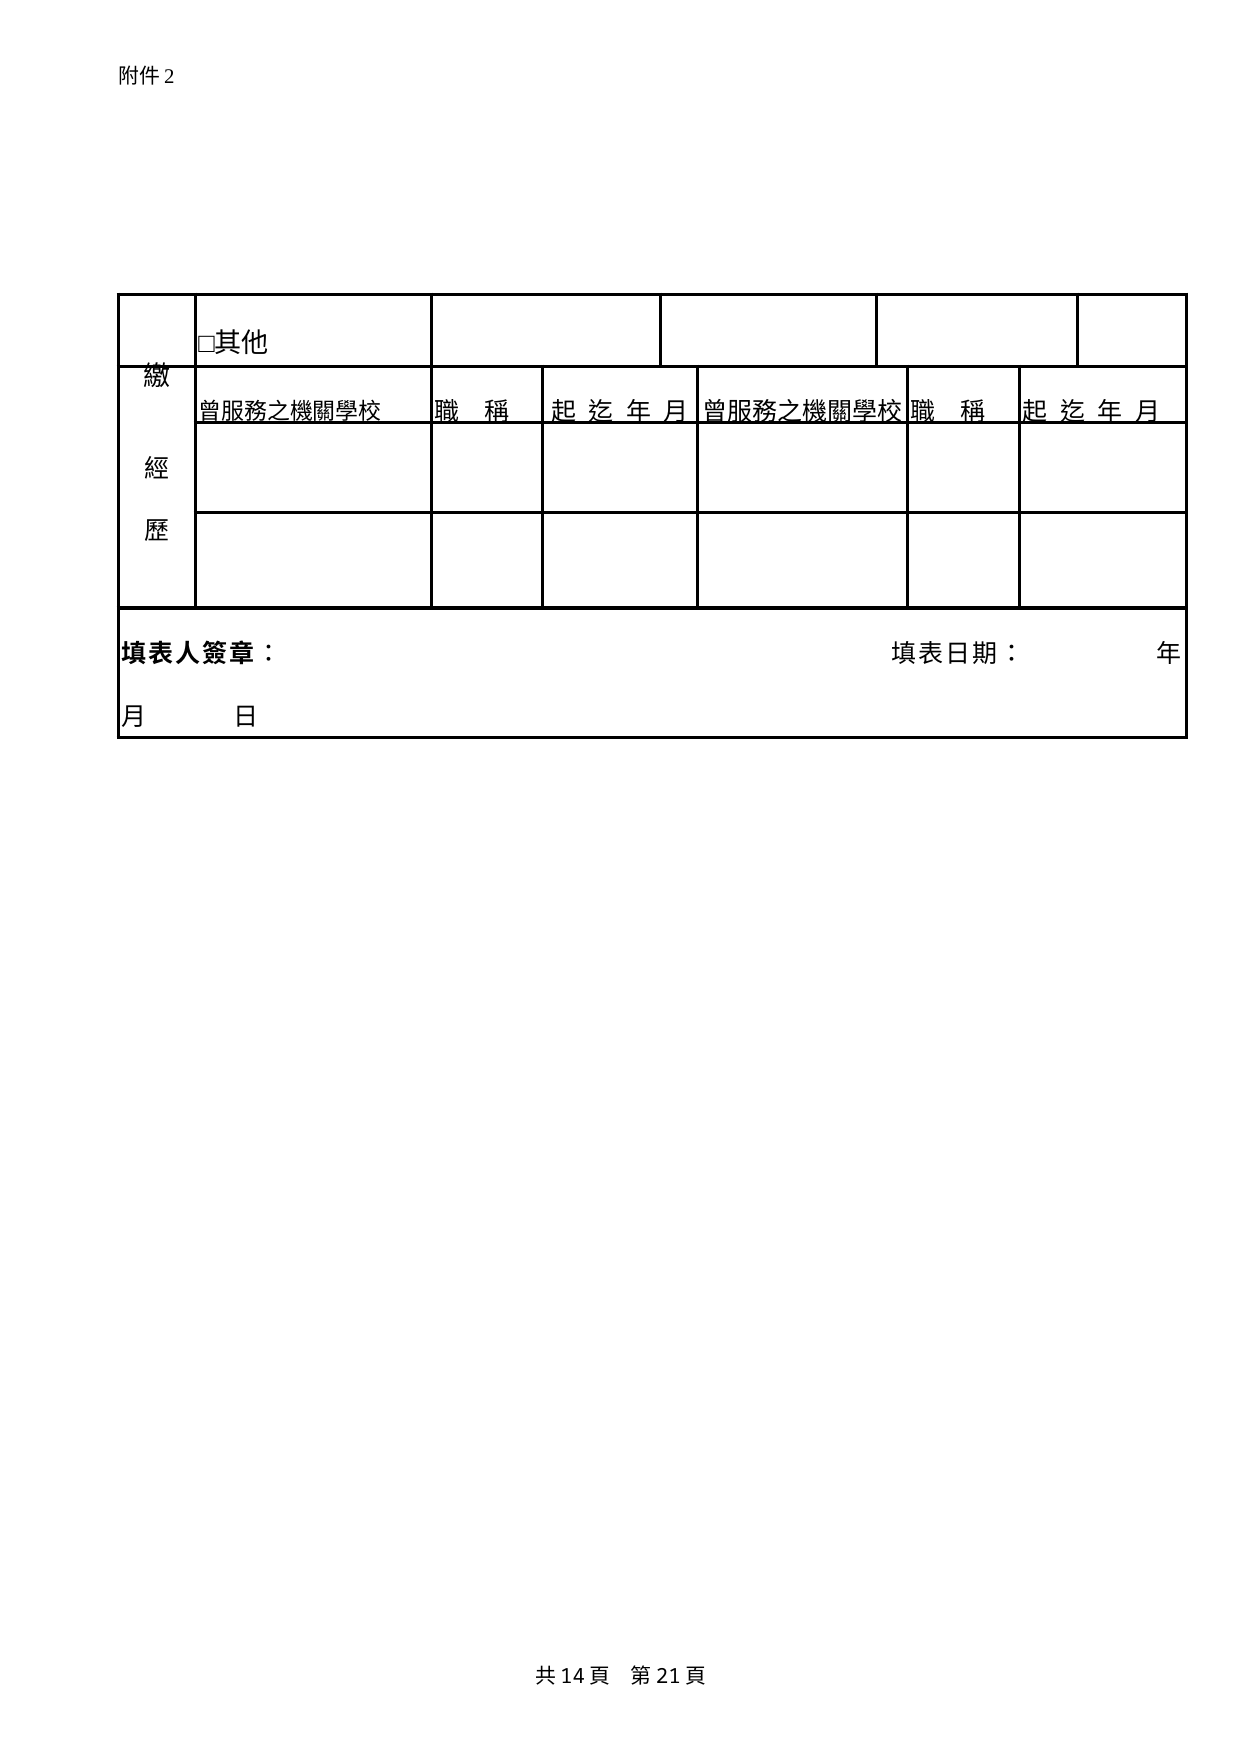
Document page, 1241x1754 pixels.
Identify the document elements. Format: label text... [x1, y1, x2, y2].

table_cell [433, 424, 541, 511]
table_cell [699, 514, 906, 606]
table_cell [433, 514, 541, 606]
table_cell 曾服務之機關學校 [699, 368, 906, 421]
table_cell 起 迄 年 月 [1021, 368, 1185, 421]
table_cell [197, 424, 430, 511]
table_cell [662, 296, 875, 364]
table_cell [197, 514, 430, 606]
table_cell [433, 296, 659, 364]
table_cell [1079, 296, 1185, 364]
table_cell 曾服務之機關學校 [197, 368, 430, 421]
table_cell [544, 424, 696, 511]
table_cell 經 歷 [120, 368, 194, 606]
table_cell [699, 424, 906, 511]
table_cell 職 稱 [909, 368, 1018, 421]
table_cell 填表人簽章： 填表日期： 年 月 日 [120, 610, 1185, 736]
table_cell 職 稱 [433, 368, 541, 421]
table_cell [544, 514, 696, 606]
table_cell [1021, 424, 1185, 511]
table_cell □其他 [197, 296, 430, 364]
table_cell [1021, 514, 1185, 606]
table_cell 應 繳 驗 證 件 [120, 296, 194, 364]
table_cell [909, 424, 1018, 511]
table_cell [878, 296, 1076, 364]
table_cell 起 迄 年 月 [544, 368, 696, 421]
table_cell [909, 514, 1018, 606]
